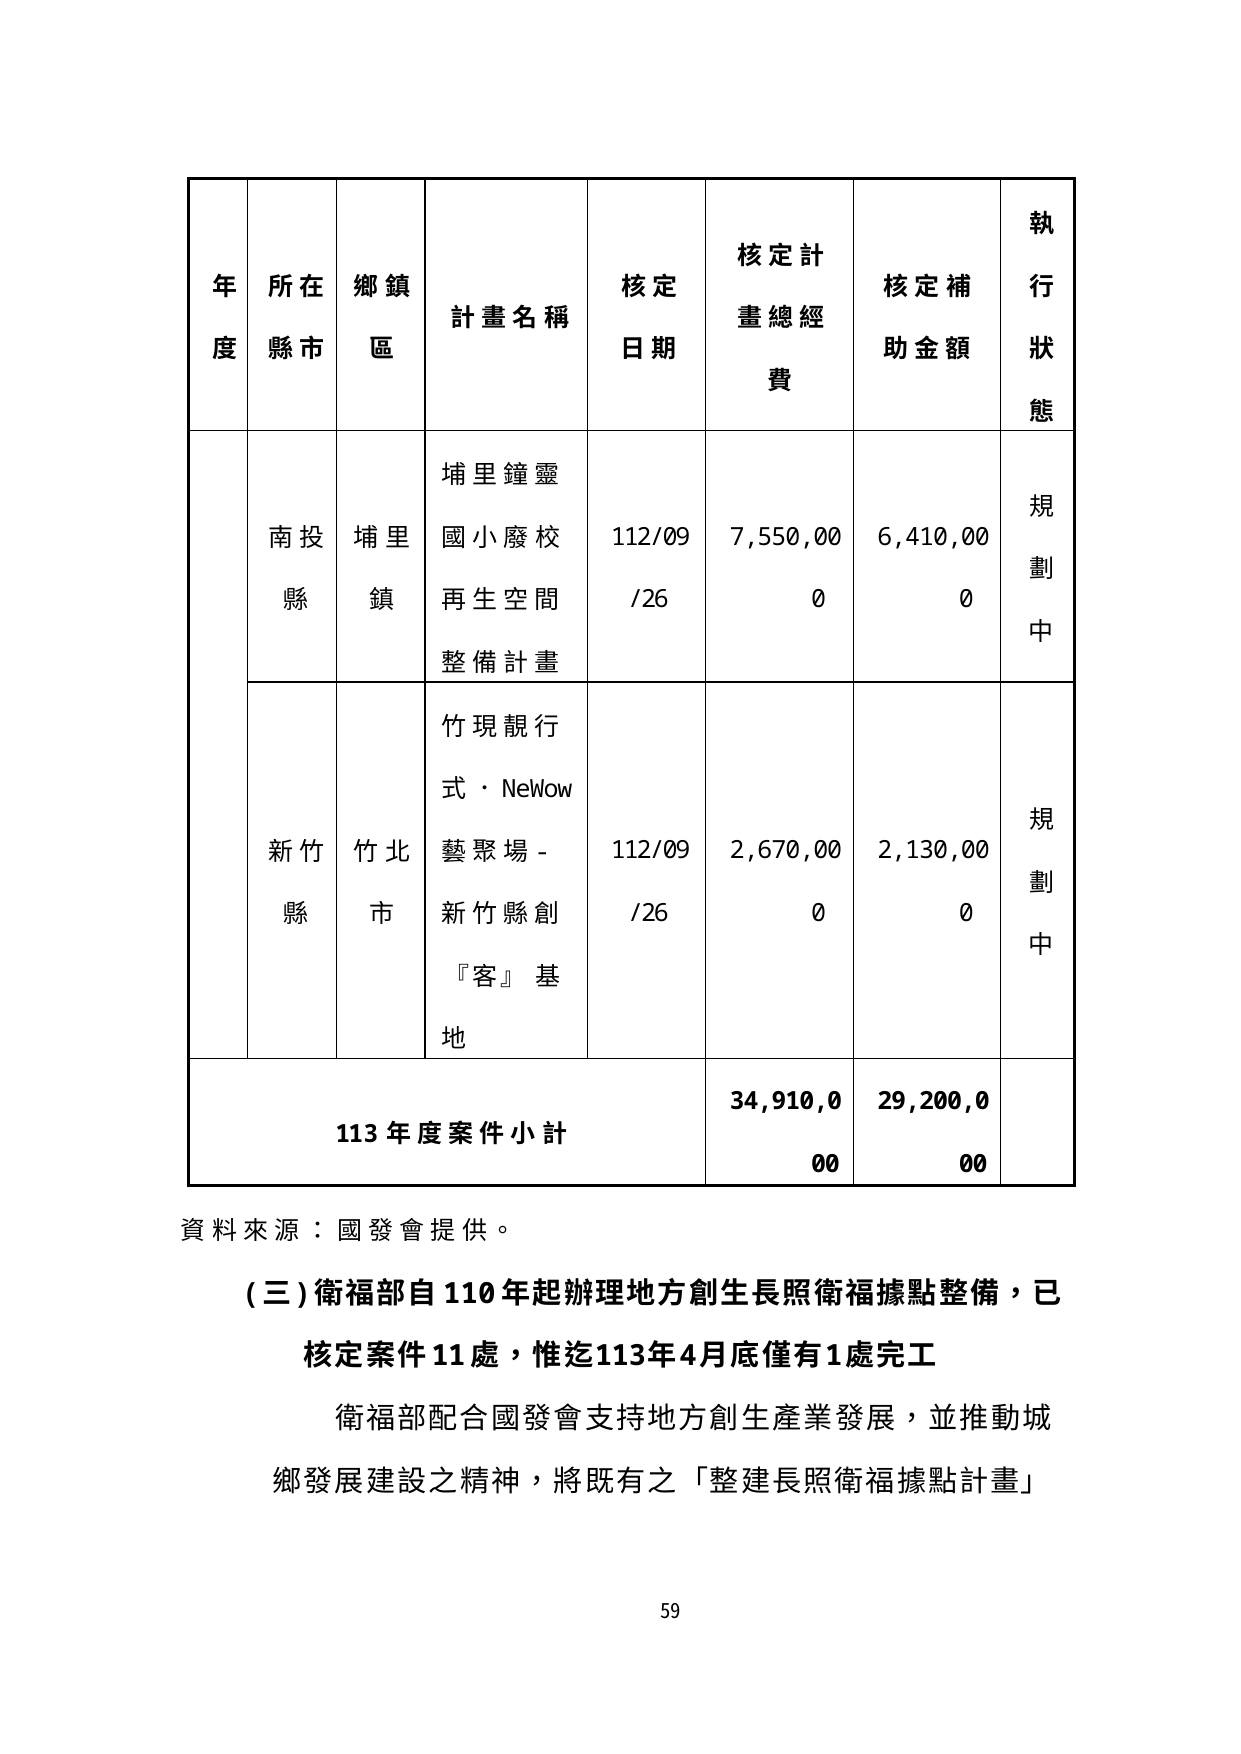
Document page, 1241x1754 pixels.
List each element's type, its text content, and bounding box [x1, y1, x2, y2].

table_cell 規劃中 [1001, 431, 1073, 681]
table_cell 7,550,000 [706, 431, 853, 681]
table_cell 112/09/26 [588, 683, 705, 1057]
table_cell 埔里鐘靈國小廢校再生空間整備計畫 [426, 431, 587, 681]
table_header 核定日期 [588, 180, 705, 430]
table_header 核定補助金額 [854, 180, 1000, 430]
table_cell [190, 431, 247, 1057]
table_cell 2,130,000 [854, 683, 1000, 1057]
table_cell 埔里鎮 [337, 431, 424, 681]
table_header 所在 縣市 [248, 180, 336, 430]
table_cell 113年度案件小計 [190, 1059, 705, 1183]
table_cell 2,670,000 [706, 683, 853, 1057]
table_cell 竹北市 [337, 683, 424, 1057]
text (三)衛福部自110年起辦理地方創生長照衛福據點整備，已核定案件11處，惟迄113年4月底僅有1處完工 [236, 1249, 1063, 1374]
table_header 核定計畫總經費 [706, 180, 853, 430]
table_header 鄉鎮區 [337, 180, 424, 430]
text 資料來源：國發會提供。 [177, 1187, 1063, 1249]
table_cell 6,410,000 [854, 431, 1000, 681]
table_cell 新竹縣 [248, 683, 336, 1057]
table_cell 29,200,000 [854, 1059, 1000, 1183]
table_header 執行 狀態 [1001, 180, 1073, 430]
text 衛福部配合國發會支持地方創生產業發展，並推動城鄉發展建設之精神，將既有之「整建長照衛福據點計畫」 [266, 1374, 1063, 1499]
table_cell 規劃中 [1001, 683, 1073, 1057]
table_header 年度 [190, 180, 247, 430]
table_cell 南投縣 [248, 431, 336, 681]
table_cell 34,910,000 [706, 1059, 853, 1183]
table_cell 112/09/26 [588, 431, 705, 681]
table_header 計畫名稱 [426, 180, 587, 430]
table_cell [1001, 1059, 1073, 1183]
table_cell 竹現靚行式．NeWow藝聚場-新竹縣創『客』基地 [426, 683, 587, 1057]
